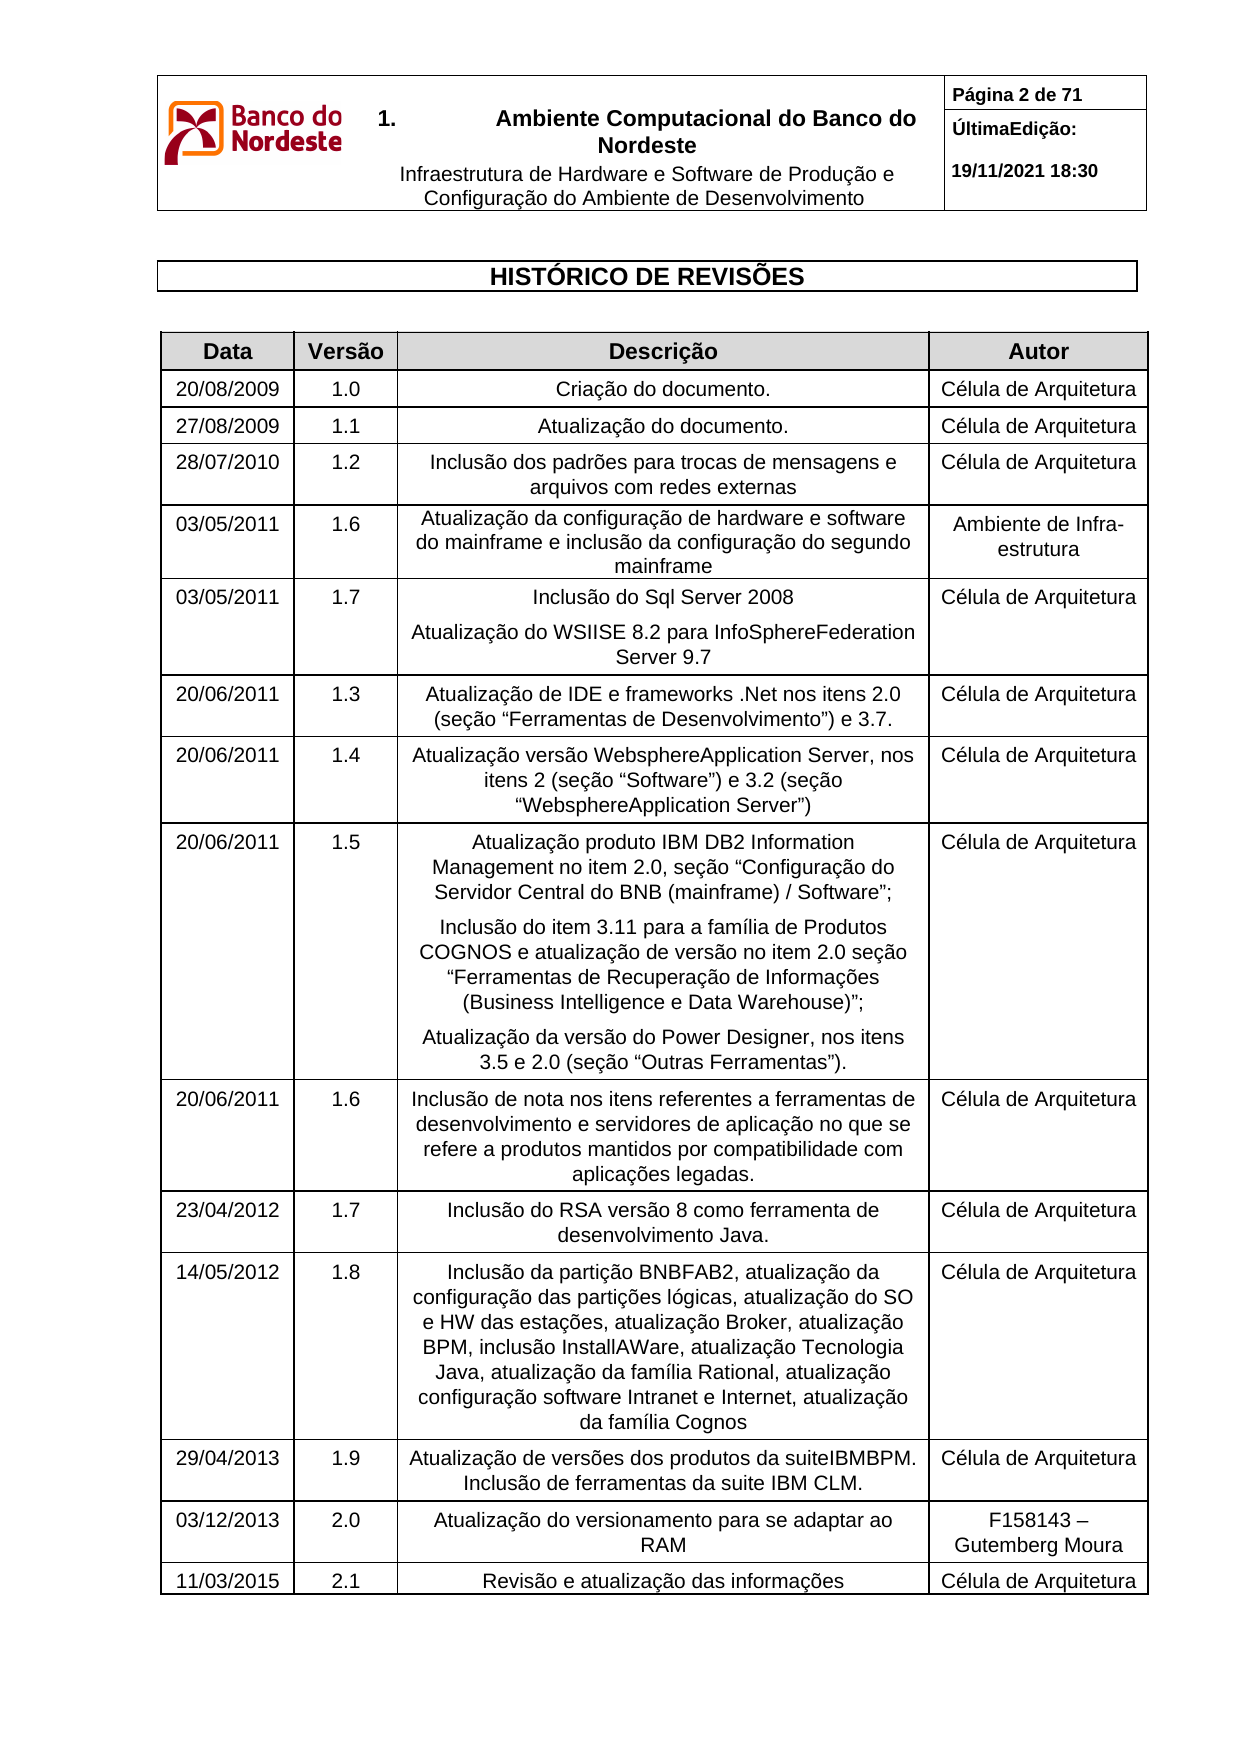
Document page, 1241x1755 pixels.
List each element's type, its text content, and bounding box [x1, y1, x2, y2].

table_cell Atualização versão WebsphereApplication Server, nos itens 2 (seção “Software”) e 3.2 (seção “WebsphereApplication Server”) [398, 737, 928, 822]
table_cell Revisão e atualização das informações [398, 1563, 928, 1593]
table_cell Ambiente de Infra-estrutura [930, 506, 1147, 577]
table_cell 2.0 [295, 1502, 397, 1562]
table_cell 1.7 [295, 579, 397, 674]
table_cell 1.6 [295, 1080, 397, 1190]
table_cell 20/08/2009 [162, 371, 293, 406]
table_cell 03/05/2011 [162, 506, 293, 577]
table_cell Atualização do versionamento para se adaptar ao RAM [398, 1502, 928, 1562]
table_cell Criação do documento. [398, 371, 928, 406]
table_cell 1.5 [295, 824, 397, 1079]
table_cell 28/07/2010 [162, 444, 293, 504]
table_cell Inclusão do Sql Server 2008 Atualização do WSIISE 8.2 para InfoSphereFederation Server 9.7 [398, 579, 928, 674]
table_cell 11/03/2015 [162, 1563, 293, 1593]
table_header Descrição [398, 333, 928, 369]
table_cell 1.8 [295, 1253, 397, 1438]
table_cell 1.1 [295, 408, 397, 442]
table_cell 20/06/2011 [162, 676, 293, 736]
table_cell 1.6 [295, 506, 397, 577]
table_cell Célula de Arquitetura [930, 737, 1147, 822]
table_cell 1.2 [295, 444, 397, 504]
table_header Data [162, 333, 293, 369]
table_cell Célula de Arquitetura [930, 676, 1147, 736]
table_cell Atualização do documento. [398, 408, 928, 442]
table_cell Atualização de IDE e frameworks .Net nos itens 2.0 (seção “Ferramentas de Desenvolvimento”) e 3.7. [398, 676, 928, 736]
table_cell Célula de Arquitetura [930, 1253, 1147, 1438]
table_cell 20/06/2011 [162, 824, 293, 1079]
table_cell 23/04/2012 [162, 1192, 293, 1252]
table_cell Atualização de versões dos produtos da suiteIBMBPM. Inclusão de ferramentas da suite IBM CLM. [398, 1440, 928, 1500]
table_cell 1.7 [295, 1192, 397, 1252]
table_cell 03/05/2011 [162, 579, 293, 674]
table_cell Atualização produto IBM DB2 Information Management no item 2.0, seção “Configuração do Servidor Central do BNB (mainframe) / Software”; Inclusão do item 3.11 para a família de Produtos COGNOS e atualização de versão no item 2.0 seção “Ferramentas de Recuperação de Informações (Business Intelligence e Data Warehouse)”; Atualização da versão do Power Designer, nos itens 3.5 e 2.0 (seção “Outras Ferramentas”). [398, 824, 928, 1079]
table_cell Célula de Arquitetura [930, 408, 1147, 442]
table_cell Inclusão dos padrões para trocas de mensagens e arquivos com redes externas [398, 444, 928, 504]
table_cell Atualização da configuração de hardware e software do mainframe e inclusão da configuração do segundo mainframe [398, 506, 928, 577]
table_cell 1.3 [295, 676, 397, 736]
table_cell Célula de Arquitetura [930, 1440, 1147, 1500]
table_cell 2.1 [295, 1563, 397, 1593]
table_cell Célula de Arquitetura [930, 1563, 1147, 1593]
table_cell Célula de Arquitetura [930, 579, 1147, 674]
table_cell Inclusão da partição BNBFAB2, atualização da configuração das partições lógicas, atualização do SO e HW das estações, atualização Broker, atualização BPM, inclusão InstallAWare, atualização Tecnologia Java, atualização da família Rational, atualização configuração software Intranet e Internet, atualização da família Cognos [398, 1253, 928, 1438]
table_cell Célula de Arquitetura [930, 371, 1147, 406]
table_cell Inclusão do RSA versão 8 como ferramenta de desenvolvimento Java. [398, 1192, 928, 1252]
table_cell Célula de Arquitetura [930, 1192, 1147, 1252]
table_cell F158143 – Gutemberg Moura [930, 1502, 1147, 1562]
table_cell 27/08/2009 [162, 408, 293, 442]
table_cell Inclusão de nota nos itens referentes a ferramentas de desenvolvimento e servidores de aplicação no que se refere a produtos mantidos por compatibilidade com aplicações legadas. [398, 1080, 928, 1190]
table_cell Célula de Arquitetura [930, 824, 1147, 1079]
table_cell 20/06/2011 [162, 1080, 293, 1190]
table_header Autor [930, 333, 1147, 369]
table_cell Célula de Arquitetura [930, 444, 1147, 504]
table_cell 1.9 [295, 1440, 397, 1500]
table_cell Célula de Arquitetura [930, 1080, 1147, 1190]
table_cell 1.0 [295, 371, 397, 406]
table_header Versão [295, 333, 397, 369]
table_cell 20/06/2011 [162, 737, 293, 822]
table_cell 14/05/2012 [162, 1253, 293, 1438]
table_header HISTÓRICO DE REVISÕES [158, 262, 1136, 290]
table_cell 29/04/2013 [162, 1440, 293, 1500]
table_cell 03/12/2013 [162, 1502, 293, 1562]
table_cell 1.4 [295, 737, 397, 822]
